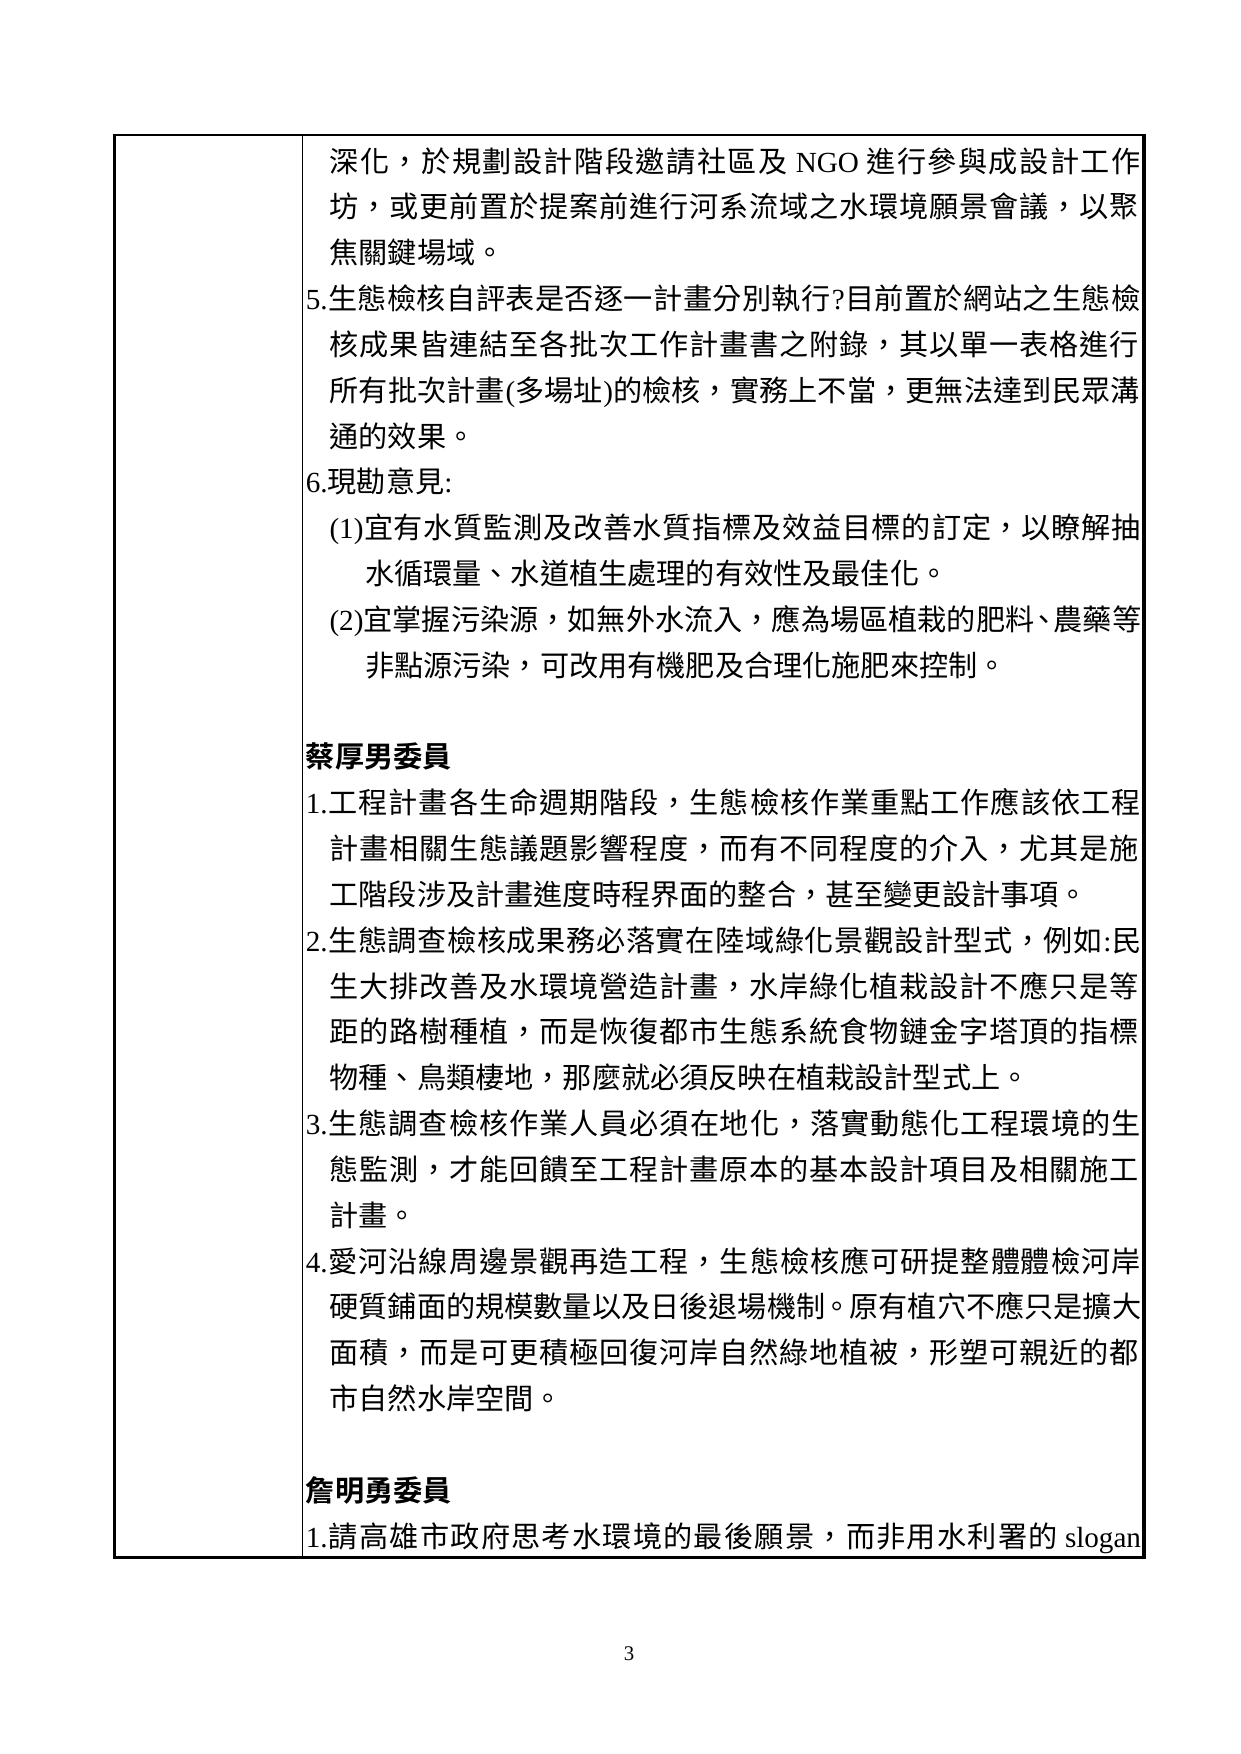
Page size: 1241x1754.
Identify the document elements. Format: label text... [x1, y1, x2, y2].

table_cell 一、訪查意見 紀純真委員 1.強化軸線發展願景及環境特色連結： (1)高雄市政府水環境建設推動與執行重點包括：水質改善、愛河整體性、濱海漁港改造、鳳山溪營造等。建議主軸發展可從流域與海洋的整體規劃，就各水體的地理位置、水體連續性、自然條件與狀態、民眾活動密集度及使用需求等，擴大民眾活動需求與自然連續空間的連結，思考各工程在連續性軸線中的特色，據以規劃設計。 (2)各分項計畫應從大尺度環境特性，依水域特性、週邊陸域型態、民眾利用現況等，衡量所在區位發展及其環境特色，更細緻提出可營造空間並運用環境特色，加強將民眾活動與連續性生態廊道整合連結，將可更展現出民眾生活空間與自然共融的推動目標。 (3)請加強各發展軸線的連結性及軸線內各批次成果的檢討與回饋。 2.強化生態檢核的加值與運用： (1)建議生態檢核團隊納入在地專家學者及民間專業社團(機構)，並與在地學校或社教環境課程等結合，持續建立生態資料庫，以為後續高雄市整體水環境發展、個案規劃設計及各據點經營管理的參據。 (2)部分生態檢核以候鳥(如伯勞或猛禽類)為關注物種，建議考量工程的範圍、內容、施工主體，思考更合適的物種。 (3)依本案生態檢核報告，顯見較後階段已投入相當人力與資源進行各階段檢核工作，惟倘以目前所列保育或關注物種為影響減輕之標的，或僅保留(或增加)既有喬木及綠地為補償措施，效益有限。水環境改善計畫，係朝治水、淨水及親水一體的目標努力，妥善加值運用生態檢核，依調查監測資料適選環境改善之指標，或從物種及族群變化，將可瞭解水質改善及水域環境優化情形，對計畫範圍之施工區域(水域或陸域)，將可更發揮整體生態效益並促進改善成效。 3.強化水質改善計畫之執行成效考核：水質計畫比例高，水質改善效益具體成效(現況)為何？除數據變化外，水質改善應可對水中生物有所效益，有無就指標生物進行生物調查，或有相關規劃或計畫，請補充說明。 4.請就以下個案請補充說明： (1)愛河相關工程的督導出現多次列「乙」原因為何？ (2)內惟埤自然生態園區，其改善後之生態效益為何？與高雄市立美術館結合之生態園區經營管理重點及模式，請補充說明。另內惟埤應有更具效能之水體改善方式及水質監測指標，並請考量納入生物指標。 (3)美濃湖水環境改善計畫，與在地民眾、社團溝通或參採意見情形，據以調整相關工作之重點為何？ 洪慶宜委員 1.目前第一批次及第二批次計畫大多數已施作完成，宜追蹤檢核: (1)其原規劃之生態性及社會性目標是否達到。 (2)吸納民間意見修正規劃設計，實際之施作及效益。 2.第四批次之愛河流域水質改善調查及規劃內容為何?是否涵蓋已施作完畢計畫之效益評估? 3.高雄市設置之水與環境改善計畫專屬網站，可再增加其在市府網頁的能見度，目前似僅連結至水利局網頁。網站架構完整，但其內容可讀性、完整性尚有極大改善空間，建請再一一檢視，並宜以民眾觀點來進行編排。 4.高雄市各項計畫之民眾參與已視生態敏感性，邀請主要生態團體參與，惟其形態尚多屬說明會性質，未來建議可以再提前及深化，於規劃設計階段邀請社區及NGO進行參與成設計工作坊，或更前置於提案前進行河系流域之水環境願景會議，以聚焦關鍵場域。 5.生態檢核自評表是否逐一計畫分別執行?目前置於網站之生態檢核成果皆連結至各批次工作計畫書之附錄，其以單一表格進行所有批次計畫(多場址)的檢核，實務上不當，更無法達到民眾溝通的效果。 6.現勘意見: (1)宜有水質監測及改善水質指標及效益目標的訂定，以瞭解抽水循環量、水道植生處理的有效性及最佳化。 (2)宜掌握污染源，如無外水流入，應為場區植栽的肥料、農藥等非點源污染，可改用有機肥及合理化施肥來控制。 蔡厚男委員 1.工程計畫各生命週期階段，生態檢核作業重點工作應該依工程計畫相關生態議題影響程度，而有不同程度的介入，尤其是施工階段涉及計畫進度時程界面的整合，甚至變更設計事項。 2.生態調查檢核成果務必落實在陸域綠化景觀設計型式，例如:民生大排改善及水環境營造計畫，水岸綠化植栽設計不應只是等距的路樹種植，而是恢復都市生態系統食物鏈金字塔頂的指標物種、鳥類棲地，那麼就必須反映在植栽設計型式上。 3.生態調查檢核作業人員必須在地化，落實動態化工程環境的生態監測，才能回饋至工程計畫原本的基本設計項目及相關施工計畫。 4.愛河沿線周邊景觀再造工程，生態檢核應可研提整體體檢河岸硬質鋪面的規模數量以及日後退場機制。原有植穴不應只是擴大面積，而是可更積極回復河岸自然綠地植被，形塑可親近的都市自然水岸空間。 詹明勇委員 1.請高雄市政府思考水環境的最後願景，而非用水利署的slogan當作地方政府之最後目標。 2.簡報P4~P8，除支用比之外，亦請呈現核定經費之執行率，藉以比對整個計畫之執行情形。 3.第三批九番埤、後勁溪支用比甚低，應補充說明。 4.簡報P15，第三批次之項目應詳細標註預定進度和實際進度。 5.簡報P45，成果網頁各批次之現勘或生態檢核都停在108年的階段(以第四批次為例，最近現勘日期為108/10/05)，請補充最近執行之成果。 6.簡報P50~P64，各次查核、督導要分開表列，並說明缺失改善。 7.簡報P77，總編列4.38億之管理看似用心，但更擔心高雄市府能支持多久。永續水環境應該期待完成後可以用較低成本維護，並形成自然衍遞。 8.美濃湖已有72%支用情形，但生態檢核成果卻沒有填報施工階段之檢核情形(報告時間停在2020/03)。 9.北屋排水已有38%支用情形，生態報告仍未有施工中之檢核(報告時間停在2020/01)。 10.其餘各工程均有類似情形，請主辦單位督促生態團隊依合約進行相關作業。 11.高雄市針對水環境之執行成果若能以數據表現水質改善情形，將有助於預算成效的宣傳。 12.現勘意見: (1)計畫執行前後水質改善成果，宜用量化表示。 (2)目前水質改善情形欠佳，請主管單位研商務實的作法，確保能達到水質改善。 (3)硬鋪面顏色反差太大，若有機會可增加糙度，減少反射率。 內政部營建署 1.本署補助市府辦理「前瞻基礎建設計畫-全國水環境改善計畫」第一、二、三批次共核定13件工程案，1件勞務案，目前13件已完工(11件已決算，2件決算中)，尚餘1件施工中，請市府督促加速趕辦。 2.本年度全國水環境改善計畫係屬前瞻計畫第一階段最後一年，考量內政部部分預算經立法院刪減，為利有效執行預算，請市府務必於年底前完成所有經費實支。 3.有關尚在施工中「東沙環礁國家公園(旗津區中興里)水環境改善」請再確認島上材料是否充足，以免影響工程進度。 行政院環保署 1.各計畫執行情形進度與經費支用情形，建議可一併表列說明，以利瞭解各計畫辦理情形。 2.各項工程均有妥適生態保育、水質改善及景觀設施功能，建議已完工及後續工程完工的場址，可依各特色及妥適性評估參考環保署公告「環境教育設施場所認證申請作業指引」申請認證，有助於民眾瞭解政府施政績效，以達環境永續發展目標。 經濟部水利署 1.本計畫在市府應屬需跨局處協調公共推動。其專案小組運作情形，請加強說明。 2.第三批次核定共8件工程，2件已完工、6件施工中，其預定、實際進度未呈現，是否能如期完成，請再補充。 3.工程查核及督導情形，市府督導達182次，值得肯定，但部分工程未進行督導。另查核督導成績等第亦未進行統計，請再補充，以利掌握計畫品質及提升。 4.維護管理部分，已有依各不同工程項目分別編列經費，合計約4億3841萬元，值得肯定，建議後續請依每年工程完成情形，滾動檢討編列足夠維管經費。 5.生態檢核團隊簡報部分，已有將12項工程之關注棲地、保全對象、敏感區進行調查統計，另亦有對四大保育策略進行盤點，值得肯定。至於其施工中落實情形及執行成效，請再加強追蹤督導。 經濟部水利署工程事務組 1.各工程如有完工案件，請儘快辦理結算驗收核銷，以提升支用比，如內惟埤生態園區水環境營造計畫水域及陸域工程。 2.計畫願景缺少系統規劃及未來施作目標之介紹。 3.愛河水環境計畫各工程查核督導成績不佳，請市府加強督導工程品質。 4.高雄市府投入後續之各項維護管理經費達4.38億元，可見其重視水環境計畫之決心，建議可分年分期規劃實施或與地方志工結合維管更佳。 5.生態檢核團隊請加強對施工廠商有關於生態保育措施建議之教育訓練及指導，並提供各分項工程有關於如何恢復河川生命力及提升生態多樣性面向下之實質規劃建議。 經濟部水利署河川海岸組 1.高雄市府在資訊公開有落實，值得讚許。 2.提醒市府後續提案要符合「全國水環境改善計畫」辦理目標。 3.市府在民眾參與部分做得不錯，但如何將溝通結果落實在後續工程設計上，請市府再努力。 經濟部水利署第六河川局 1.第三批次「後勁溪水岸及遊憩環境營造計畫」、「九番埤排水水岸環境營造計畫」，近日因雨天關係工程進度落後，後續天氣放晴時，請加緊趕工。 2.「北屋排水及草潭埤水環境營造計畫」，已完成細部設計規劃，貴府已完成第1、2、3期款及第1期核銷作業，因設計費尚需配合工程發包，方可依貴府契約規定請領，目前辦理情形如何，是否可以於109年底完成最後一期款請領及核銷作業，請補充說明。 3.各批次工程「施工階段」如有辦理現勘、施工說明會，請上傳貴府水環境資訊公開網站（http://kcgwei.mystrikingly.com/4），落實資訊公開。 4.前兩批次已完工工程，請落實「維護管理階段」生態環境監測作業。 二、綜合結論 請高雄市政府依各委員及與會單位意見錄案檢討改善，並將檢討改善情形具體回應彙整成冊於109年10月26日前函報經濟部，副知各中央相關機關。 [303, 136, 1142, 1556]
table_cell [116, 136, 302, 1556]
